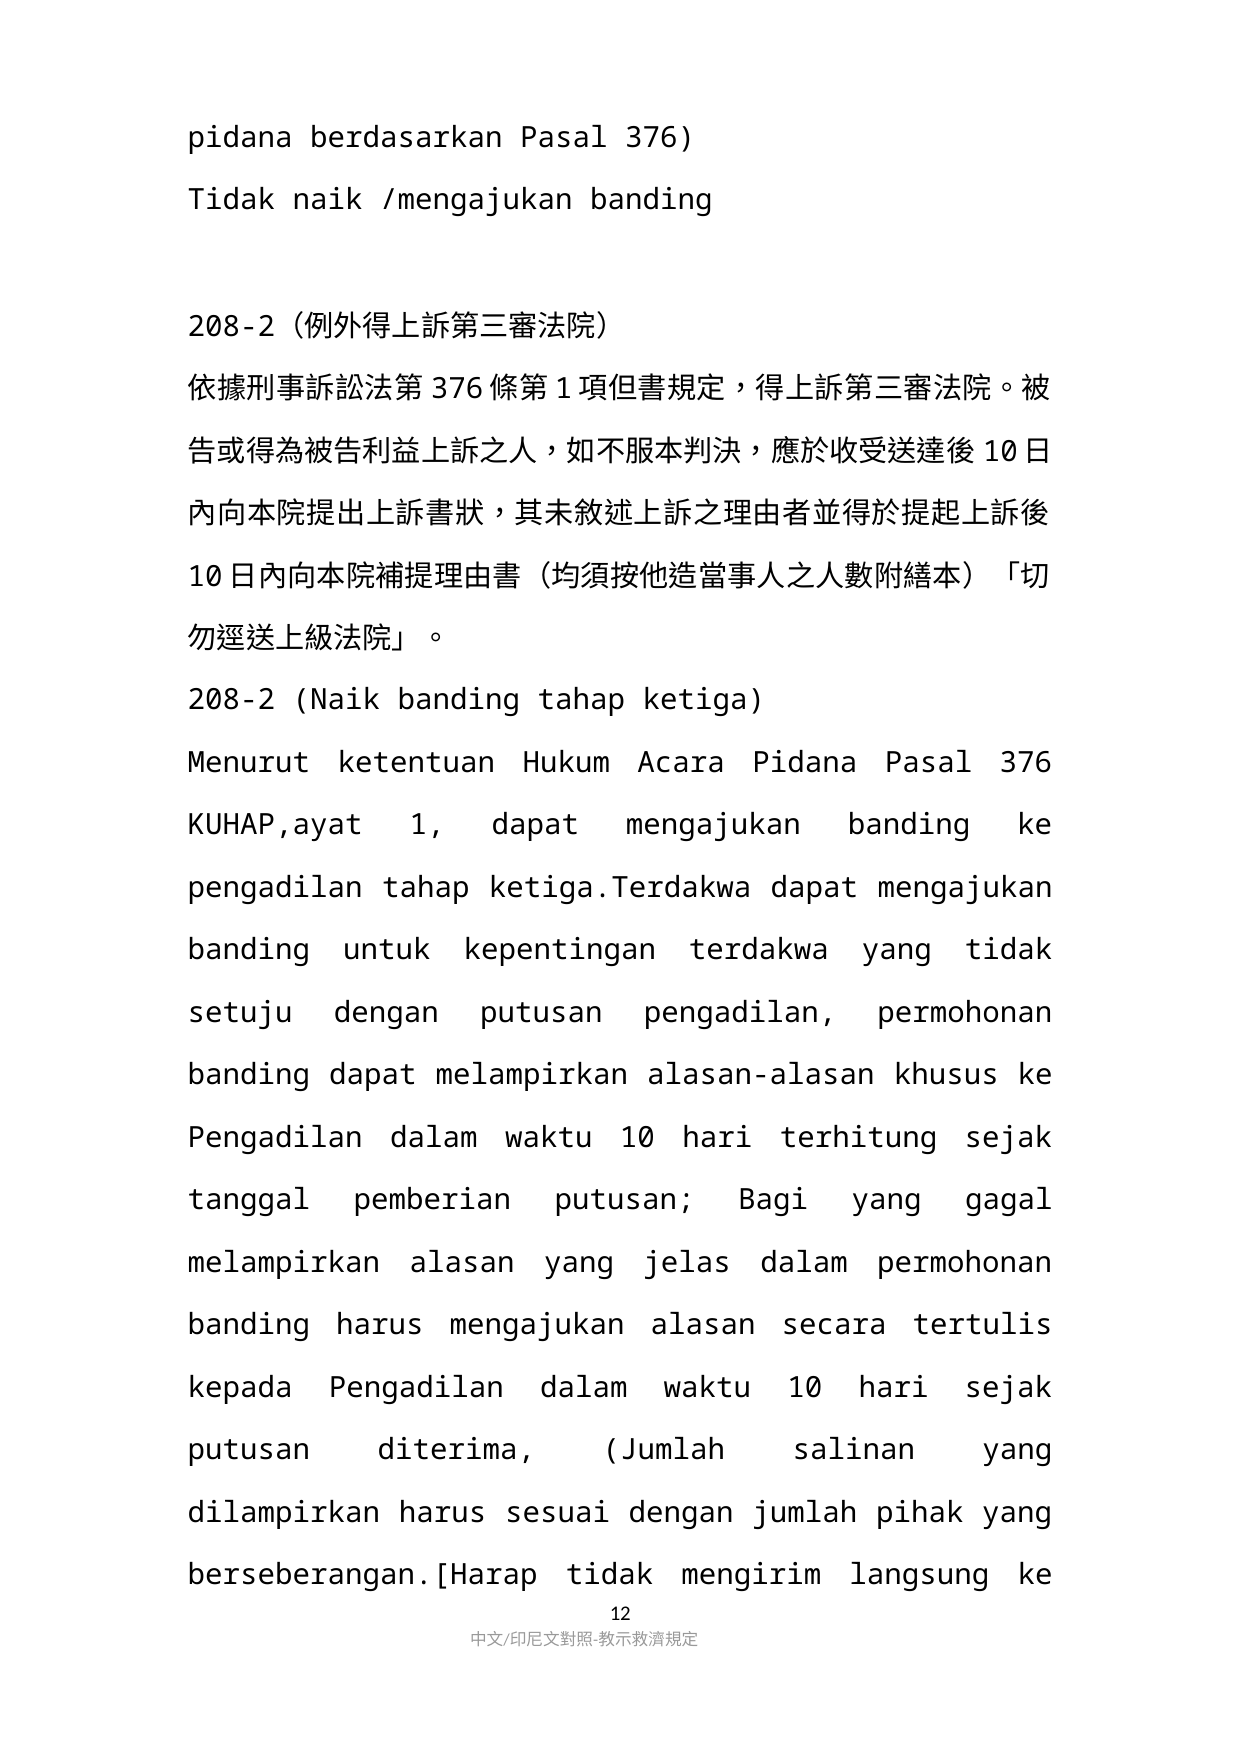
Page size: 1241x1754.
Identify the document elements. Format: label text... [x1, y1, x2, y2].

text Tidak naik /mengajukan banding [187, 157, 1053, 219]
text 依據刑事訴訟法第376條第1項但書規定，得上訴第三審法院。被告或得為被告利益上訴之人，如不服本判決，應於收受送達後10日內向本院提出上訴書狀，其未敘述上訴之理由者並得於提起上訴後10日內向本院補提理由書（均須按他造當事人之人數附繕本）「切勿逕送上級法院」。 [187, 344, 1053, 657]
text Menurut ketentuan Hukum Acara Pidana Pasal 376 KUHAP,ayat 1, dapat mengajukan banding ke pengadilan tahap ketiga.Terdakwa dapat mengajukan banding untuk kepentingan terdakwa yang tidak setuju dengan putusan pengadilan, permohonan banding dapat melampirkan alasan-alasan khusus ke Pengadilan dalam waktu 10 hari terhitung sejak tanggal pemberian putusan; Bagi yang gagal melampirkan alasan yang jelas dalam permohonan banding harus mengajukan alasan secara tertulis kepada Pengadilan dalam waktu 10 hari sejak putusan diterima, (Jumlah salinan yang dilampirkan harus sesuai dengan jumlah pihak yang berseberangan.[Harap tidak mengirim langsung ke [187, 719, 1053, 1594]
text 208-2（例外得上訴第三審法院） [187, 282, 1053, 344]
text pidana berdasarkan Pasal 376) [187, 94, 1053, 157]
text 208-2 (Naik banding tahap ketiga) [187, 657, 1053, 719]
